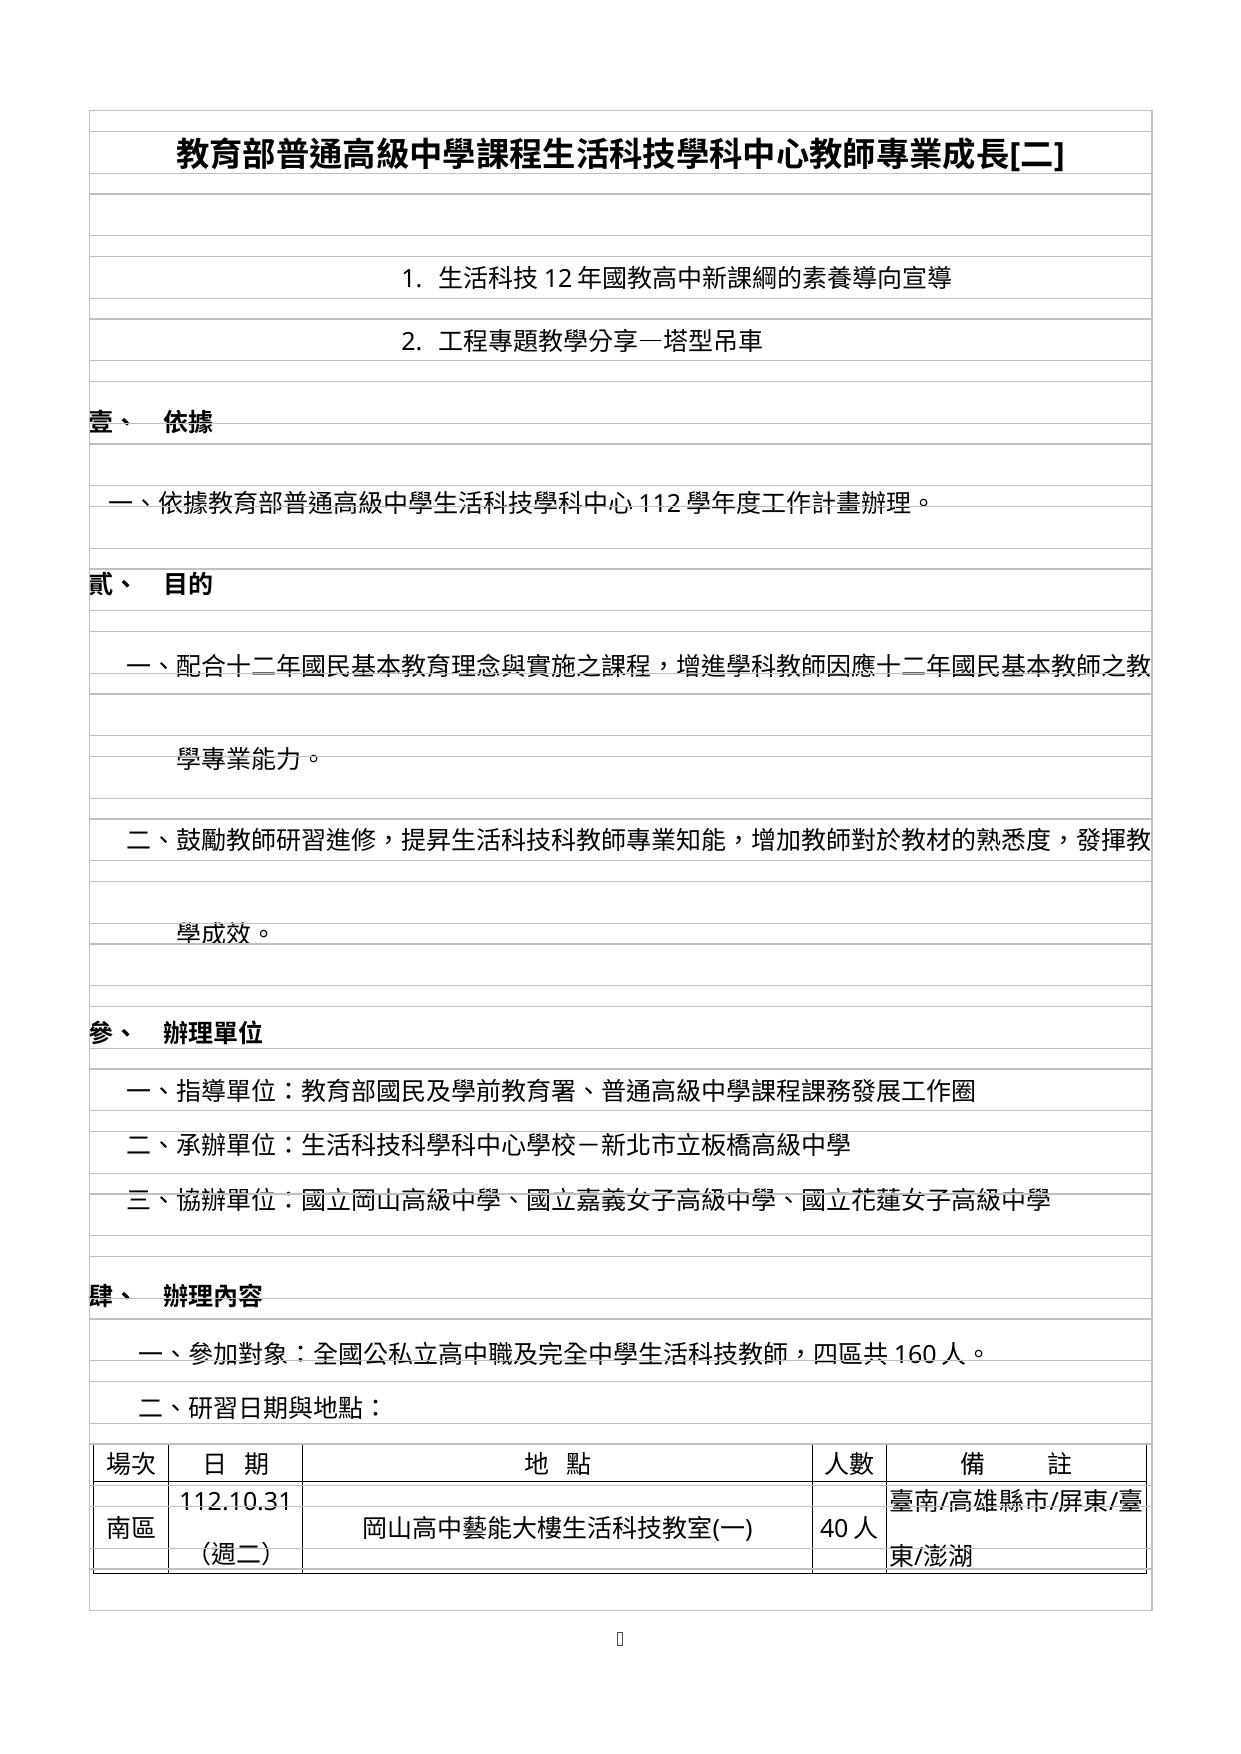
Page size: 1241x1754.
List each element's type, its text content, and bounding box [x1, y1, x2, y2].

text 教育部普通高級中學課程生活科技學科中心教師專業成長[二] [90, 132, 1151, 173]
text 二、鼓勵教師研習進修，提昇生活科技科教師專業知能，增加教師對於教材的熟悉度，發揮教學成效。 [126, 799, 1151, 818]
list [90, 1049, 1151, 1053]
table_cell 南區 [94, 1507, 168, 1548]
table_cell [303, 1549, 812, 1568]
list [401, 236, 1151, 256]
text 三、協辦單位：國立岡山高級中學、國立嘉義女子高級中學、國立花蓮女子高級中學 [90, 1195, 1151, 1216]
text 一、指導單位：教育部國民及學前教育署、普通高級中學課程課務發展工作圈 [90, 1071, 1151, 1108]
table_cell 臺南/高雄縣市/屏東/臺東/澎湖 [887, 1486, 1146, 1506]
text 一、參加對象：全國公私立高中職及完全中學生活科技教師，四區共160人。 [139, 1334, 1151, 1360]
table_cell [94, 1486, 168, 1506]
table_header 地 點 [303, 1445, 812, 1481]
table_cell 臺南/高雄縣市/屏東/臺東/澎湖 [887, 1507, 1146, 1548]
table_cell 岡山高中藝能大樓生活科技教室(一) [303, 1507, 812, 1548]
list [90, 541, 1151, 548]
text 一、參加對象：全國公私立高中職及完全中學生活科技教師，四區共160人。 [139, 1361, 1151, 1371]
table_header 場次 [94, 1445, 168, 1481]
text 一、配合十二年國民基本教育理念與實施之課程，增進學科教師因應十二年國民基本教師之教學專業能力。 [126, 757, 1151, 779]
text 二、鼓勵教師研習進修，提昇生活科技科教師專業知能，增加教師對於教材的熟悉度，發揮教學成效。 [243, 924, 1151, 943]
table_cell [813, 1549, 886, 1568]
list 辦理內容 [90, 1299, 1151, 1316]
list 工程專題教學分享—塔型吊車 [401, 320, 1151, 360]
table_cell 112.10.31 （週二） [169, 1507, 302, 1548]
table_header 人數 [813, 1445, 886, 1481]
table_cell 40人 [813, 1507, 886, 1548]
table_cell 112.10.31 （週二） [169, 1549, 302, 1568]
text [90, 1180, 1151, 1193]
list 生活科技12年國教高中新課綱的素養導向宣導 [401, 257, 1151, 298]
text 一、配合十二年國民基本教育理念與實施之課程，增進學科教師因應十二年國民基本教師之教學專業能力。 [126, 674, 1151, 693]
table_cell 112.10.31 （週二） [169, 1486, 302, 1506]
text 二、鼓勵教師研習進修，提昇生活科技科教師專業知能，增加教師對於教材的熟悉度，發揮教學成效。 [126, 882, 1151, 923]
list 辦理內容 [90, 1257, 1151, 1298]
text 二、承辦單位：生活科技科學科中心學校－新北市立板橋高級中學 [90, 1132, 1151, 1162]
text 一、依據教育部普通高級中學生活科技學科中心112學年度工作計畫辦理。 [90, 486, 1151, 506]
text 一、依據教育部普通高級中學生活科技學科中心112學年度工作計畫辦理。 [90, 460, 1151, 485]
list 目的 [90, 570, 1151, 604]
text 一、配合十二年國民基本教育理念與實施之課程，增進學科教師因應十二年國民基本教師之教學專業能力。 [126, 632, 1151, 673]
table_cell [303, 1486, 812, 1506]
table_header 備 註 [887, 1445, 1146, 1481]
text 一、配合十二年國民基本教育理念與實施之課程，增進學科教師因應十二年國民基本教師之教學專業能力。 [126, 695, 1151, 735]
list [90, 549, 1151, 568]
list [90, 990, 1151, 1006]
table_cell [813, 1486, 886, 1506]
text 一、依據教育部普通高級中學生活科技學科中心112學年度工作計畫辦理。 [90, 507, 1151, 523]
text 二、鼓勵教師研習進修，提昇生活科技科教師專業知能，增加教師對於教材的熟悉度，發揮教學成效。 [126, 861, 1151, 881]
text 二、鼓勵教師研習進修，提昇生活科技科教師專業知能，增加教師對於教材的熟悉度，發揮教學成效。 [126, 924, 215, 943]
text 二、鼓勵教師研習進修，提昇生活科技科教師專業知能，增加教師對於教材的熟悉度，發揮教學成效。 [126, 820, 1151, 860]
list 辦理單位 [90, 1007, 1151, 1048]
list 依據 [90, 424, 1151, 441]
text 二、研習日期與地點： [90, 1389, 1151, 1423]
table_header 日 期 [169, 1445, 302, 1481]
list [401, 299, 1151, 318]
list 依據 [90, 382, 1151, 423]
text [90, 1126, 1151, 1131]
table_cell [94, 1549, 168, 1568]
text [90, 111, 1151, 131]
text 二、鼓勵教師研習進修，提昇生活科技科教師專業知能，增加教師對於教材的熟悉度，發揮教學成效。 [126, 945, 1151, 953]
table_cell 臺南/高雄縣市/屏東/臺東/澎湖 [887, 1549, 1146, 1568]
text 一、配合十二年國民基本教育理念與實施之課程，增進學科教師因應十二年國民基本教師之教學專業能力。 [126, 623, 1151, 631]
text 一、配合十二年國民基本教育理念與實施之課程，增進學科教師因應十二年國民基本教師之教學專業能力。 [126, 736, 1151, 756]
